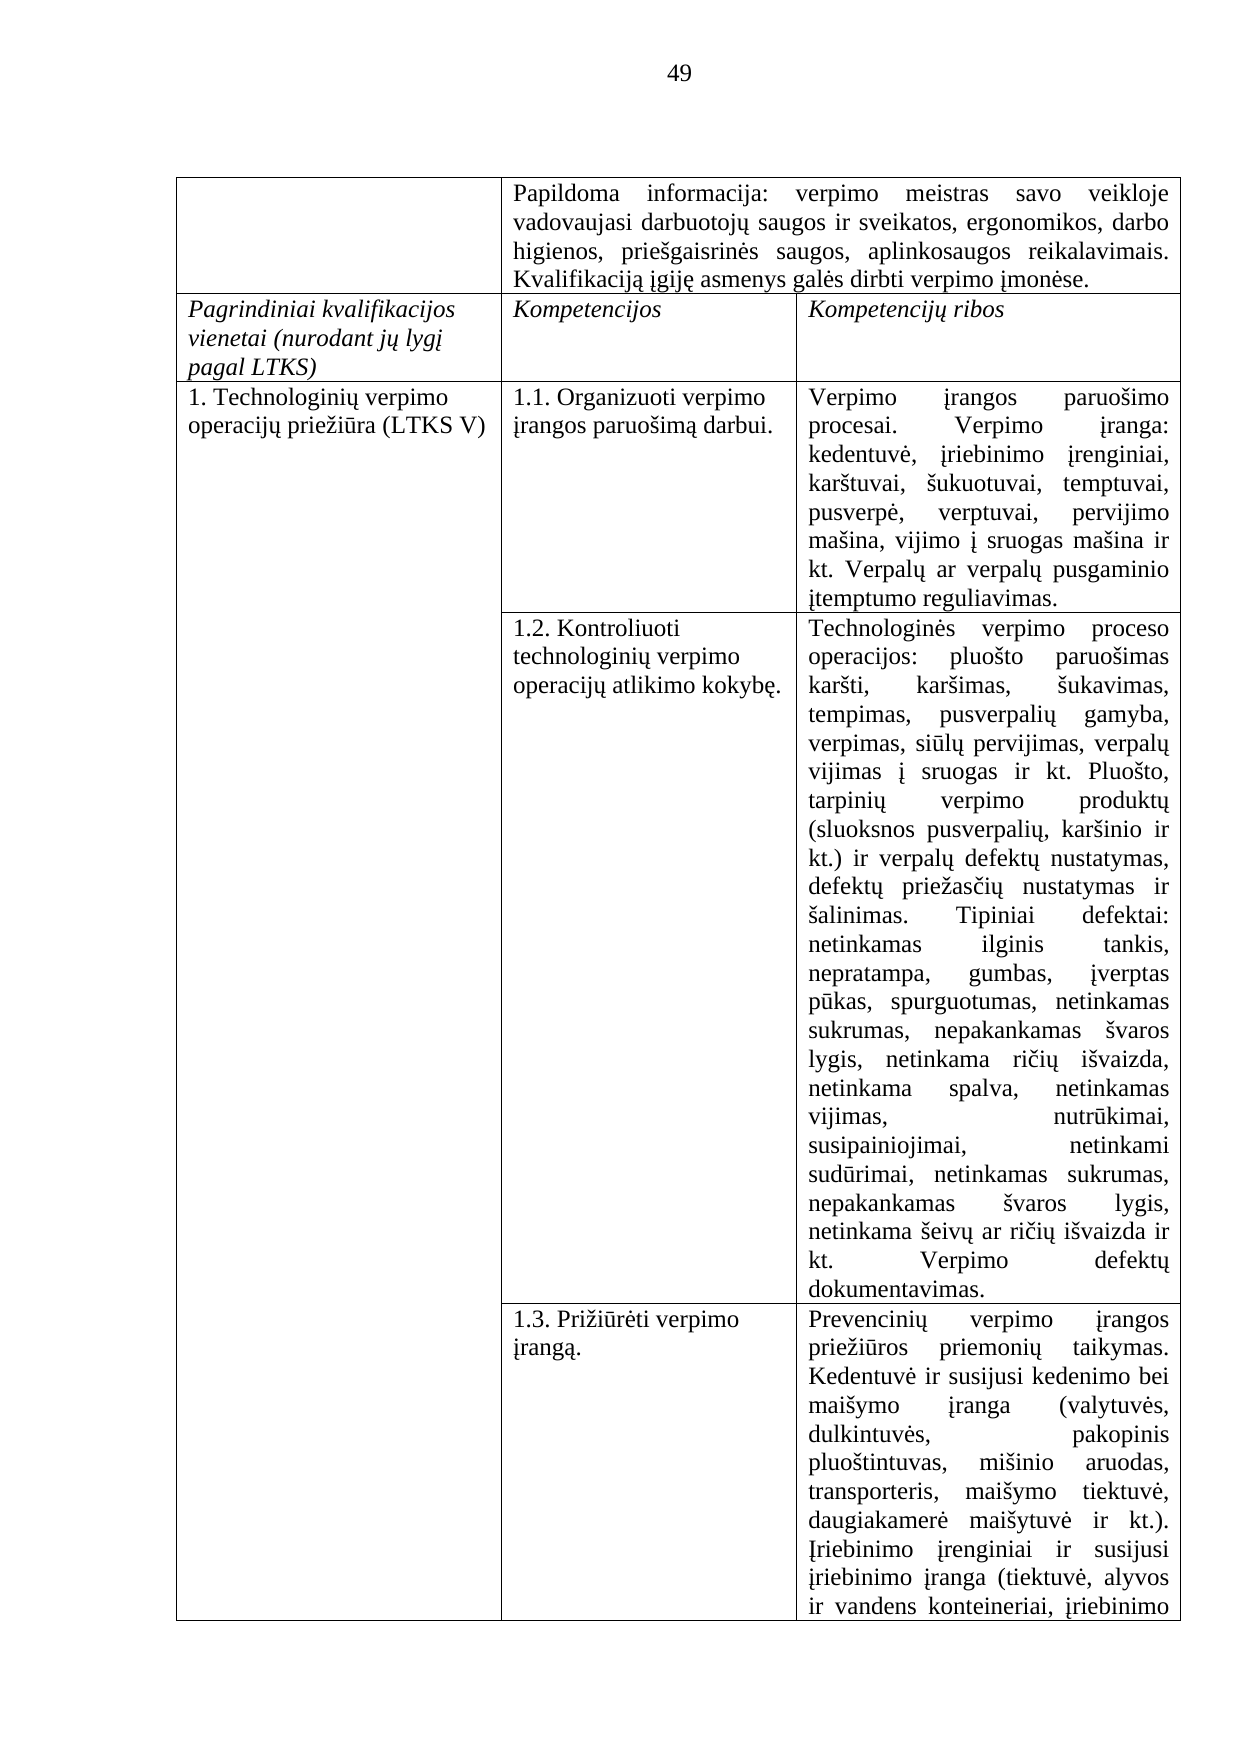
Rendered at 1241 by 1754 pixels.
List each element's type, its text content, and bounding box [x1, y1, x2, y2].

table_cell Verpimo įrangos paruošimo procesai. Verpimo įranga: kedentuvė, įriebinimo įrenginiai, karštuvai, šukuotuvai, temptuvai, pusverpė, verptuvai, pervijimo mašina, vijimo į sruogas mašina ir kt. Verpalų ar verpalų pusgaminio įtemptumo reguliavimas. [797, 382, 1180, 612]
table_cell Kompetencijos [502, 294, 796, 381]
table_cell Kompetencijų ribos [797, 294, 1180, 381]
table_cell Prevencinių verpimo įrangos priežiūros priemonių taikymas. Kedentuvė ir susijusi kedenimo bei maišymo įranga (valytuvės, dulkintuvės, pakopinis pluoštintuvas, mišinio aruodas, transporteris, maišymo tiektuvė, daugiakamerė maišytuvė ir kt.). Įriebinimo įrenginiai ir susijusi įriebinimo įranga (tiektuvė, alyvos ir vandens konteineriai, įriebinimo [797, 1304, 1180, 1620]
table_cell 1. Technologinių verpimo operacijų priežiūra (LTKS V) [177, 382, 501, 1620]
table_cell Pagrindiniai kvalifikacijos vienetai (nurodant jų lygį pagal LTKS) [177, 294, 501, 381]
table_cell Technologinės verpimo proceso operacijos: pluošto paruošimas karšti, karšimas, šukavimas, tempimas, pusverpalių gamyba, verpimas, siūlų pervijimas, verpalų vijimas į sruogas ir kt. Pluošto, tarpinių verpimo produktų (sluoksnos pusverpalių, karšinio ir kt.) ir verpalų defektų nustatymas, defektų priežasčių nustatymas ir šalinimas. Tipiniai defektai: netinkamas ilginis tankis, nepratampa, gumbas, įverptas pūkas, spurguotumas, netinkamas sukrumas, nepakankamas švaros lygis, netinkama ričių išvaizda, netinkama spalva, netinkamas vijimas, nutrūkimai, susipainiojimai, netinkami sudūrimai, netinkamas sukrumas, nepakankamas švaros lygis, netinkama šeivų ar ričių išvaizda ir kt. Verpimo defektų dokumentavimas. [797, 613, 1180, 1303]
table_cell 1.2. Kontroliuoti technologinių verpimo operacijų atlikimo kokybę. [502, 613, 796, 1303]
table_header Papildoma informacija: verpimo meistras savo veikloje vadovaujasi darbuotojų saugos ir sveikatos, ergonomikos, darbo higienos, priešgaisrinės saugos, aplinkosaugos reikalavimais. Kvalifikaciją įgiję asmenys galės dirbti verpimo įmonėse. [502, 178, 1180, 293]
table_cell 1.1. Organizuoti verpimo įrangos paruošimą darbui. [502, 382, 796, 612]
table_header [177, 178, 501, 293]
table_cell 1.3. Prižiūrėti verpimo įrangą. [502, 1304, 796, 1620]
